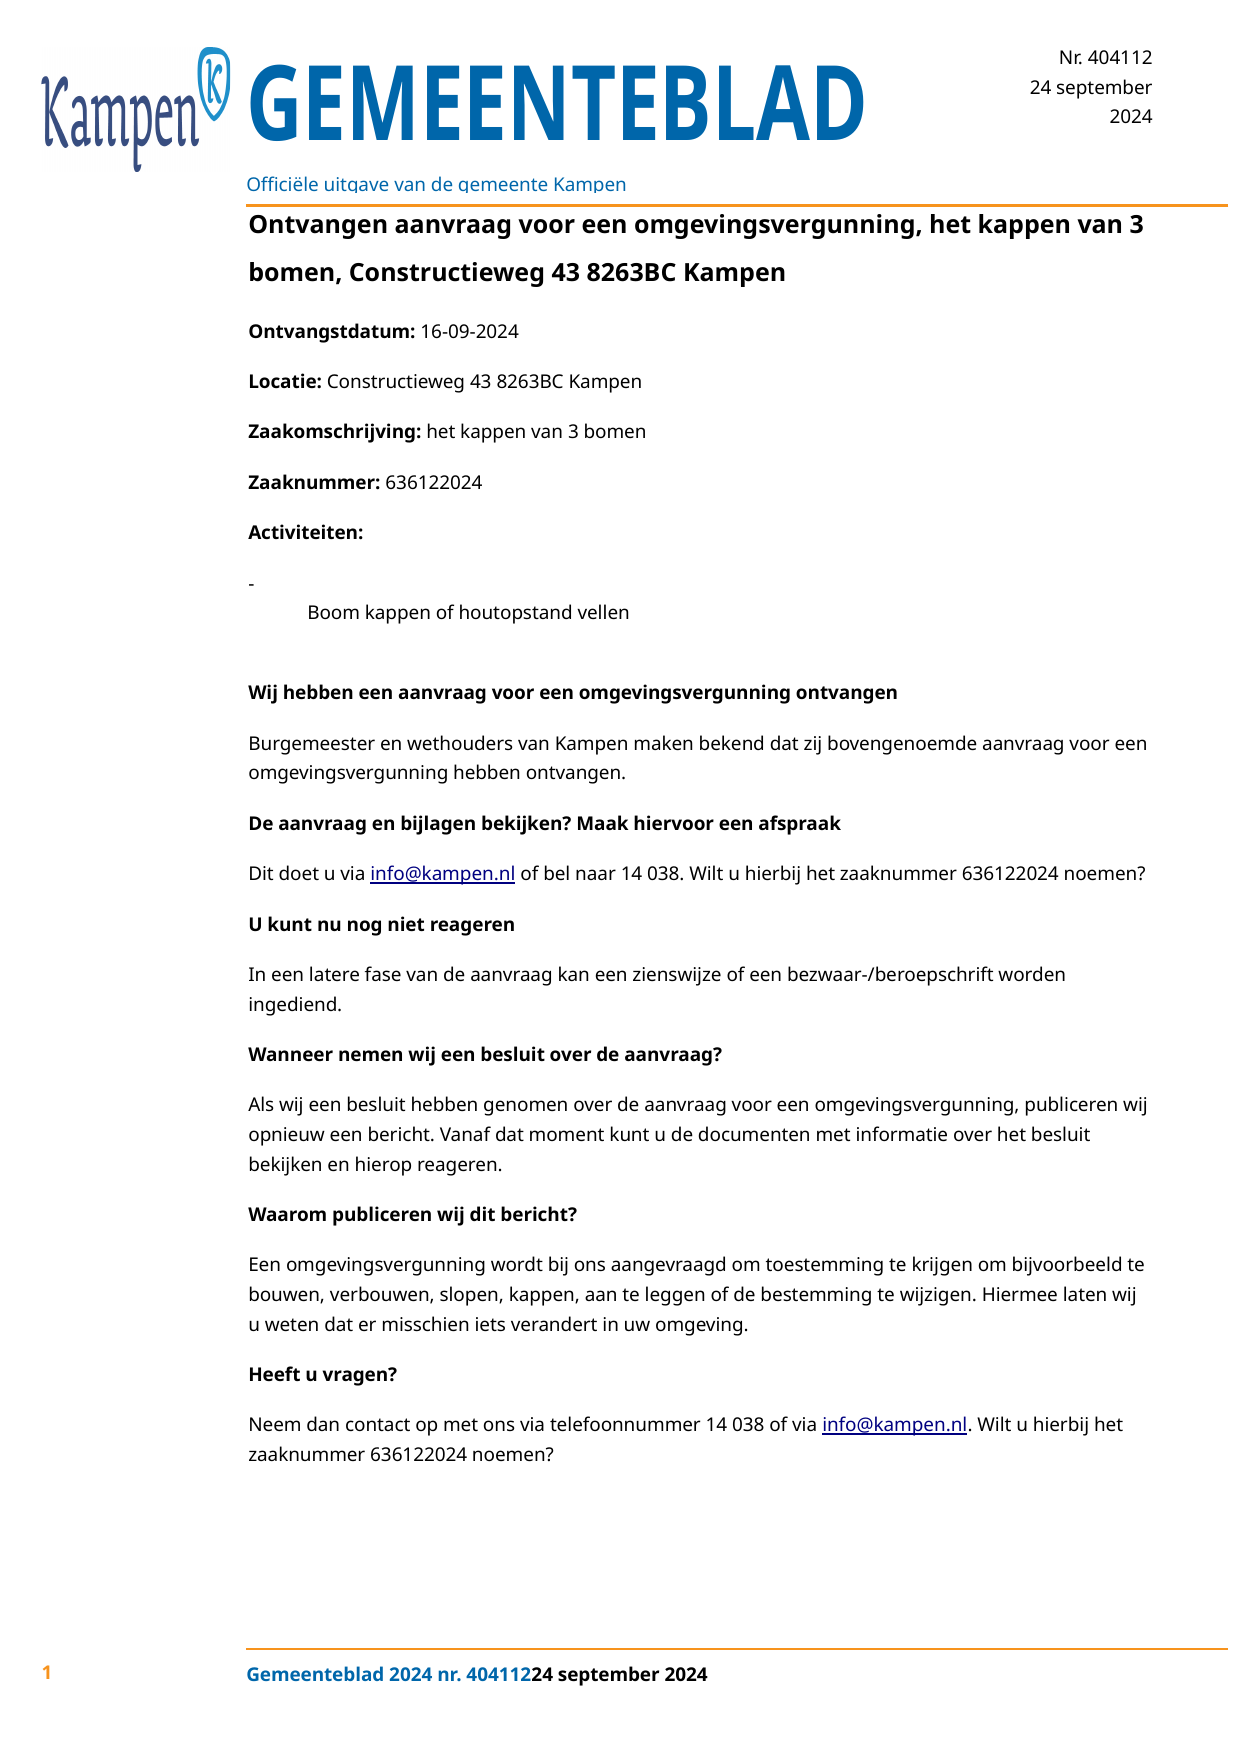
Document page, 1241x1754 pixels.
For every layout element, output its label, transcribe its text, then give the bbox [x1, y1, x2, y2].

text Wanneer nemen wij een besluit over de aanvraag? [248, 1041, 1152, 1067]
text Als wij een besluit hebben genomen over de aanvraag voor een omgevingsvergunning, publiceren wij opnieuw een bericht. Vanaf dat moment kunt u de documenten met informatie over het besluit bekijken en hierop reageren. [248, 1092, 1152, 1177]
list Boom kappen of houtopstand vellen [248, 599, 1152, 625]
text Een omgevingsvergunning wordt bij ons aangevraagd om toestemming te krijgen om bijvoorbeeld te bouwen, verbouwen, slopen, kappen, aan te leggen of de bestemming te wijzigen. Hiermee laten wij u weten dat er misschien iets verandert in uw omgeving. [248, 1252, 1152, 1337]
text Wij hebben een aanvraag voor een omgevingsvergunning ontvangen [248, 679, 1152, 705]
text Neem dan contact op met ons via telefoonnummer 14 038 of via info@kampen.nl. Wilt u hierbij het zaaknummer 636122024 noemen? [248, 1412, 1152, 1467]
text De aanvraag en bijlagen bekijken? Maak hiervoor een afspraak [248, 810, 1152, 836]
text Ontvangstdatum: 16-09-2024 [248, 318, 1152, 344]
text Waarom publiceren wij dit bericht? [248, 1201, 1152, 1227]
text Ontvangen aanvraag voor een omgevingsvergunning, het kappen van 3 bomen, Constructieweg 43 8263BC Kampen [248, 207, 1152, 288]
text U kunt nu nog niet reageren [248, 911, 1152, 937]
text Locatie: Constructieweg 43 8263BC Kampen [248, 368, 1152, 394]
text Zaaknummer: 636122024 [248, 469, 1152, 495]
text Activiteiten: [248, 519, 1152, 545]
text Heeft u vragen? [248, 1361, 1152, 1387]
picture [41, 47, 231, 172]
text In een latere fase van de aanvraag kan een zienswijze of een bezwaar-/beroepschrift worden ingediend. [248, 961, 1152, 1017]
text Burgemeester en wethouders van Kampen maken bekend dat zij bovengenoemde aanvraag voor een omgevingsvergunning hebben ontvangen. [248, 730, 1152, 785]
text Dit doet u via info@kampen.nl of bel naar 14 038. Wilt u hierbij het zaaknummer 636122024 noemen? [248, 860, 1152, 886]
text Zaakomschrijving: het kappen van 3 bomen [248, 419, 1152, 444]
